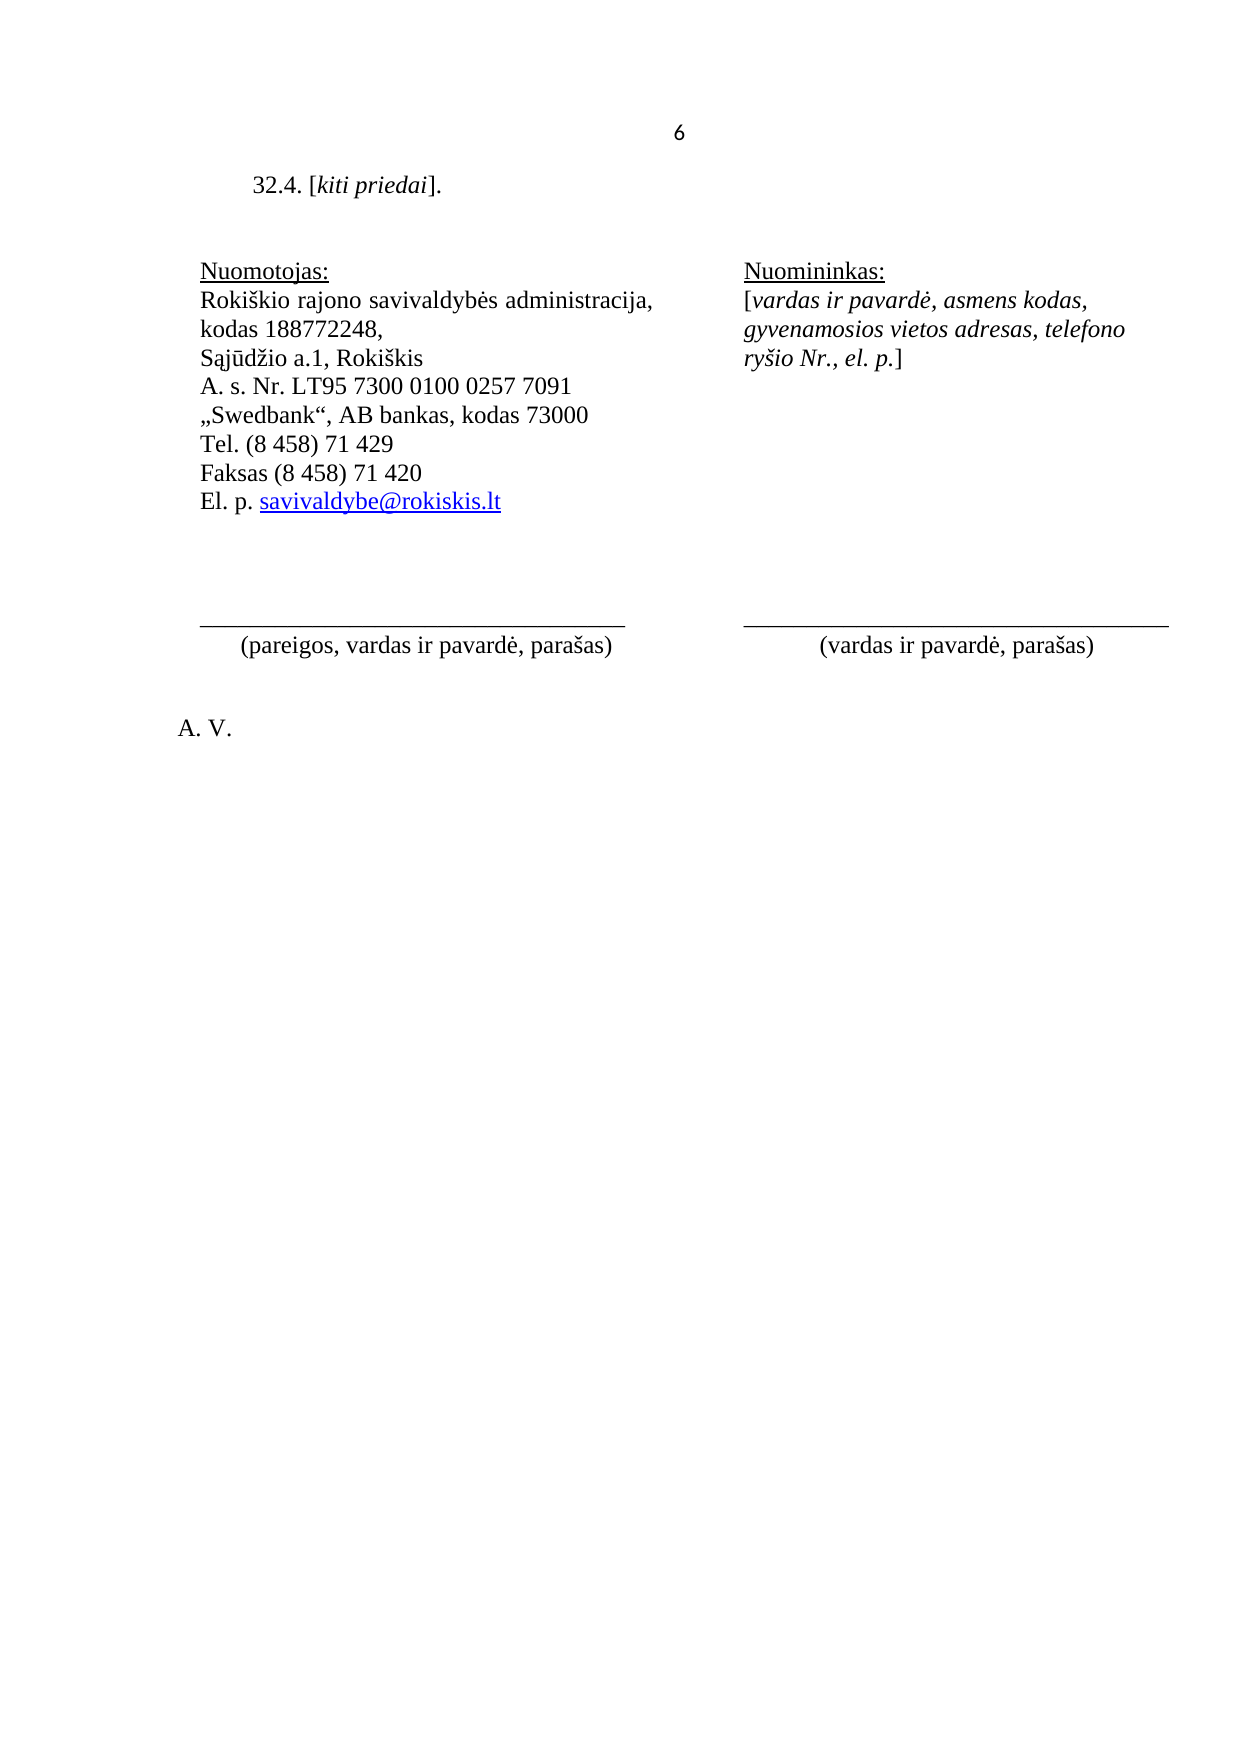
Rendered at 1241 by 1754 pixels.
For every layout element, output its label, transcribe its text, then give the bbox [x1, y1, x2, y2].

table_header [665, 256, 732, 601]
table_cell [665, 601, 732, 713]
table_header Nuomotojas: Rokiškio rajono savivaldybės administracija, kodas 188772248, Sąjūdžio a.1, Rokiškis A. s. Nr. LT95 7300 0100 0257 7091 „Swedbank“, AB bankas, kodas 73000 Tel. (8 458) 71 429 Faksas (8 458) 71 420 El. p. savivaldybe@rokiskis.lt [189, 256, 664, 601]
table_header Nuomininkas: [vardas ir pavardė, asmens kodas, gyvenamosios vietos adresas, telefono ryšio Nr., el. p.] [732, 256, 1181, 601]
table_cell __________________________________ (pareigos, vardas ir pavardė, parašas) [189, 601, 664, 713]
text 32.4. [kiti priedai]. [177, 170, 1181, 199]
text A. V. [177, 713, 1181, 742]
table_cell __________________________________ (vardas ir pavardė, parašas) [732, 601, 1181, 713]
